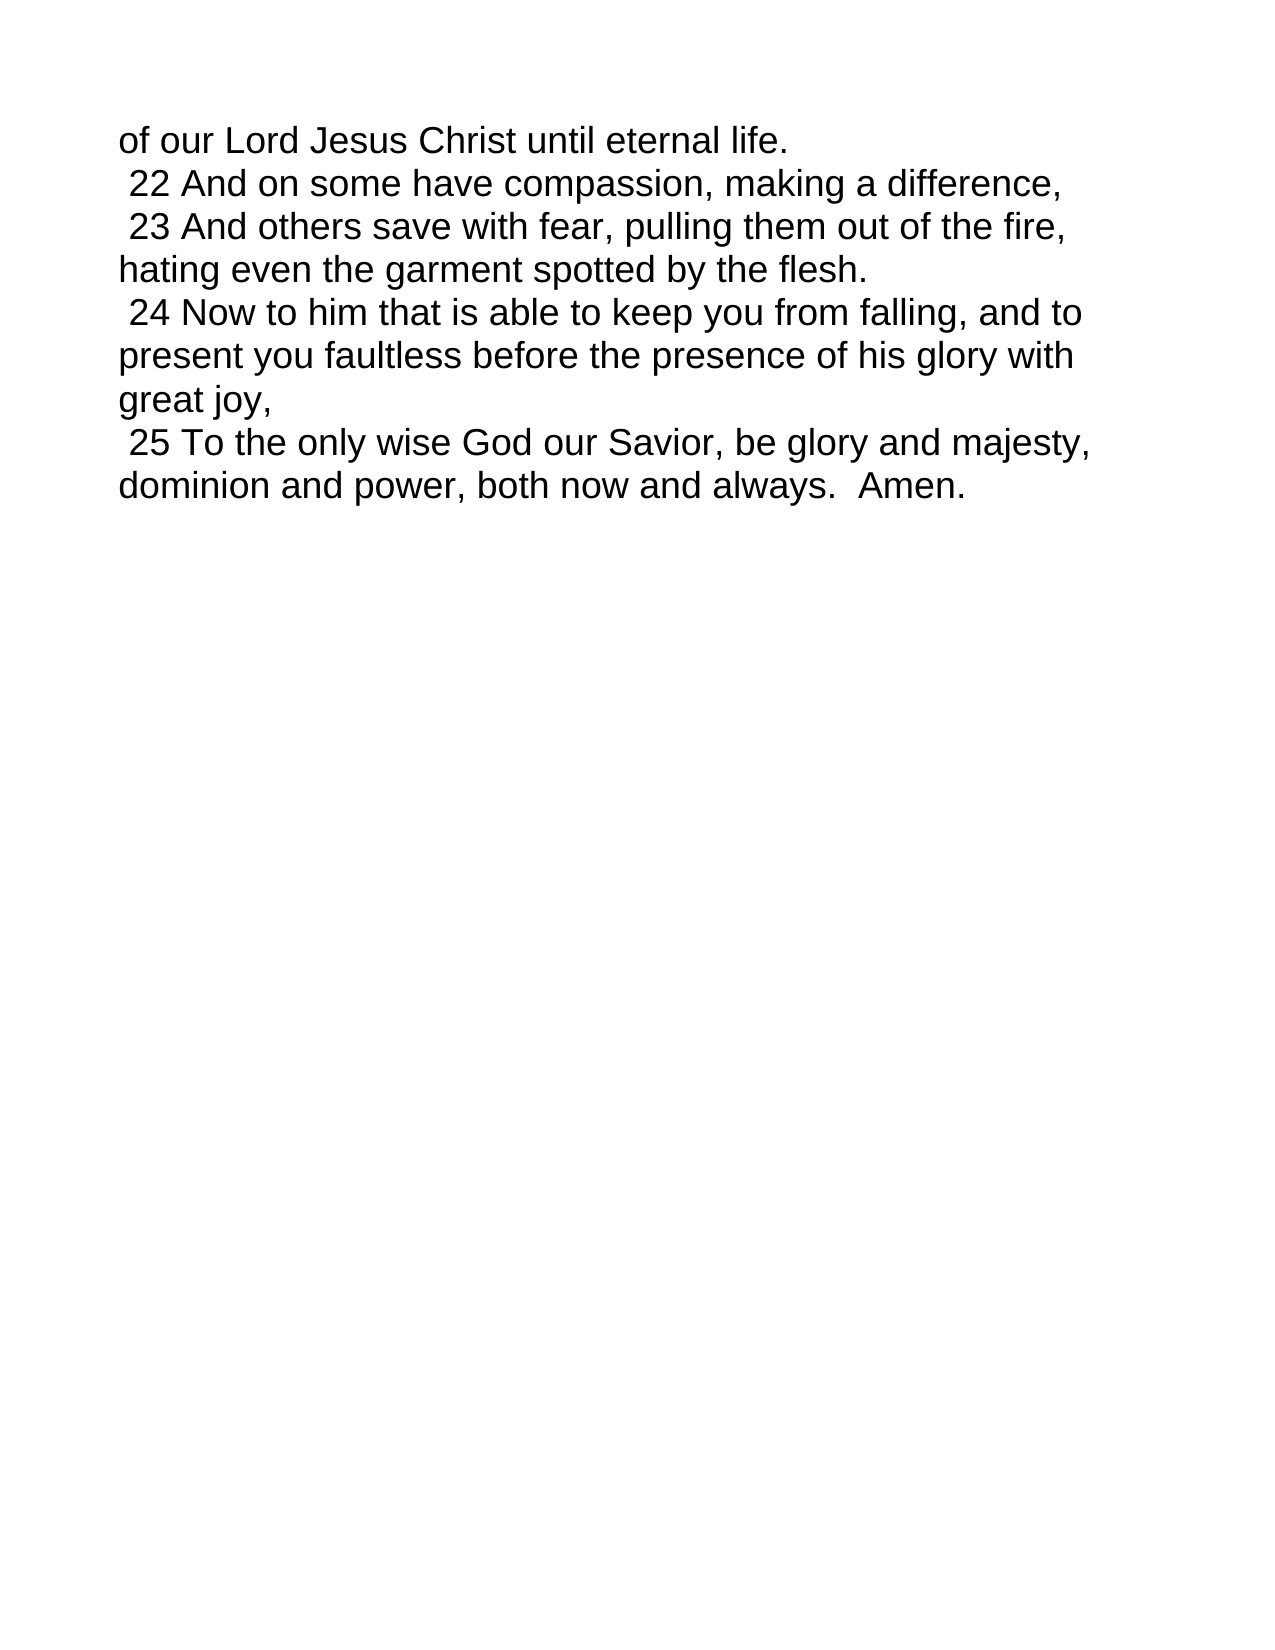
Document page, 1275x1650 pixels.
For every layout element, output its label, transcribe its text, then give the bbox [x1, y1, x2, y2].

text of our Lord Jesus Christ until eternal life. [118, 118, 1157, 161]
text 25 To the only wise God our Savior, be glory and majesty, dominion and power, both now and always. Amen. [118, 420, 1157, 506]
text 24 Now to him that is able to keep you from falling, and to present you faultless before the presence of his glory with great joy, [118, 291, 1157, 420]
text 23 And others save with fear, pulling them out of the fire, hating even the garment spotted by the flesh. [118, 204, 1157, 291]
text 22 And on some have compassion, making a difference, [118, 161, 1157, 204]
